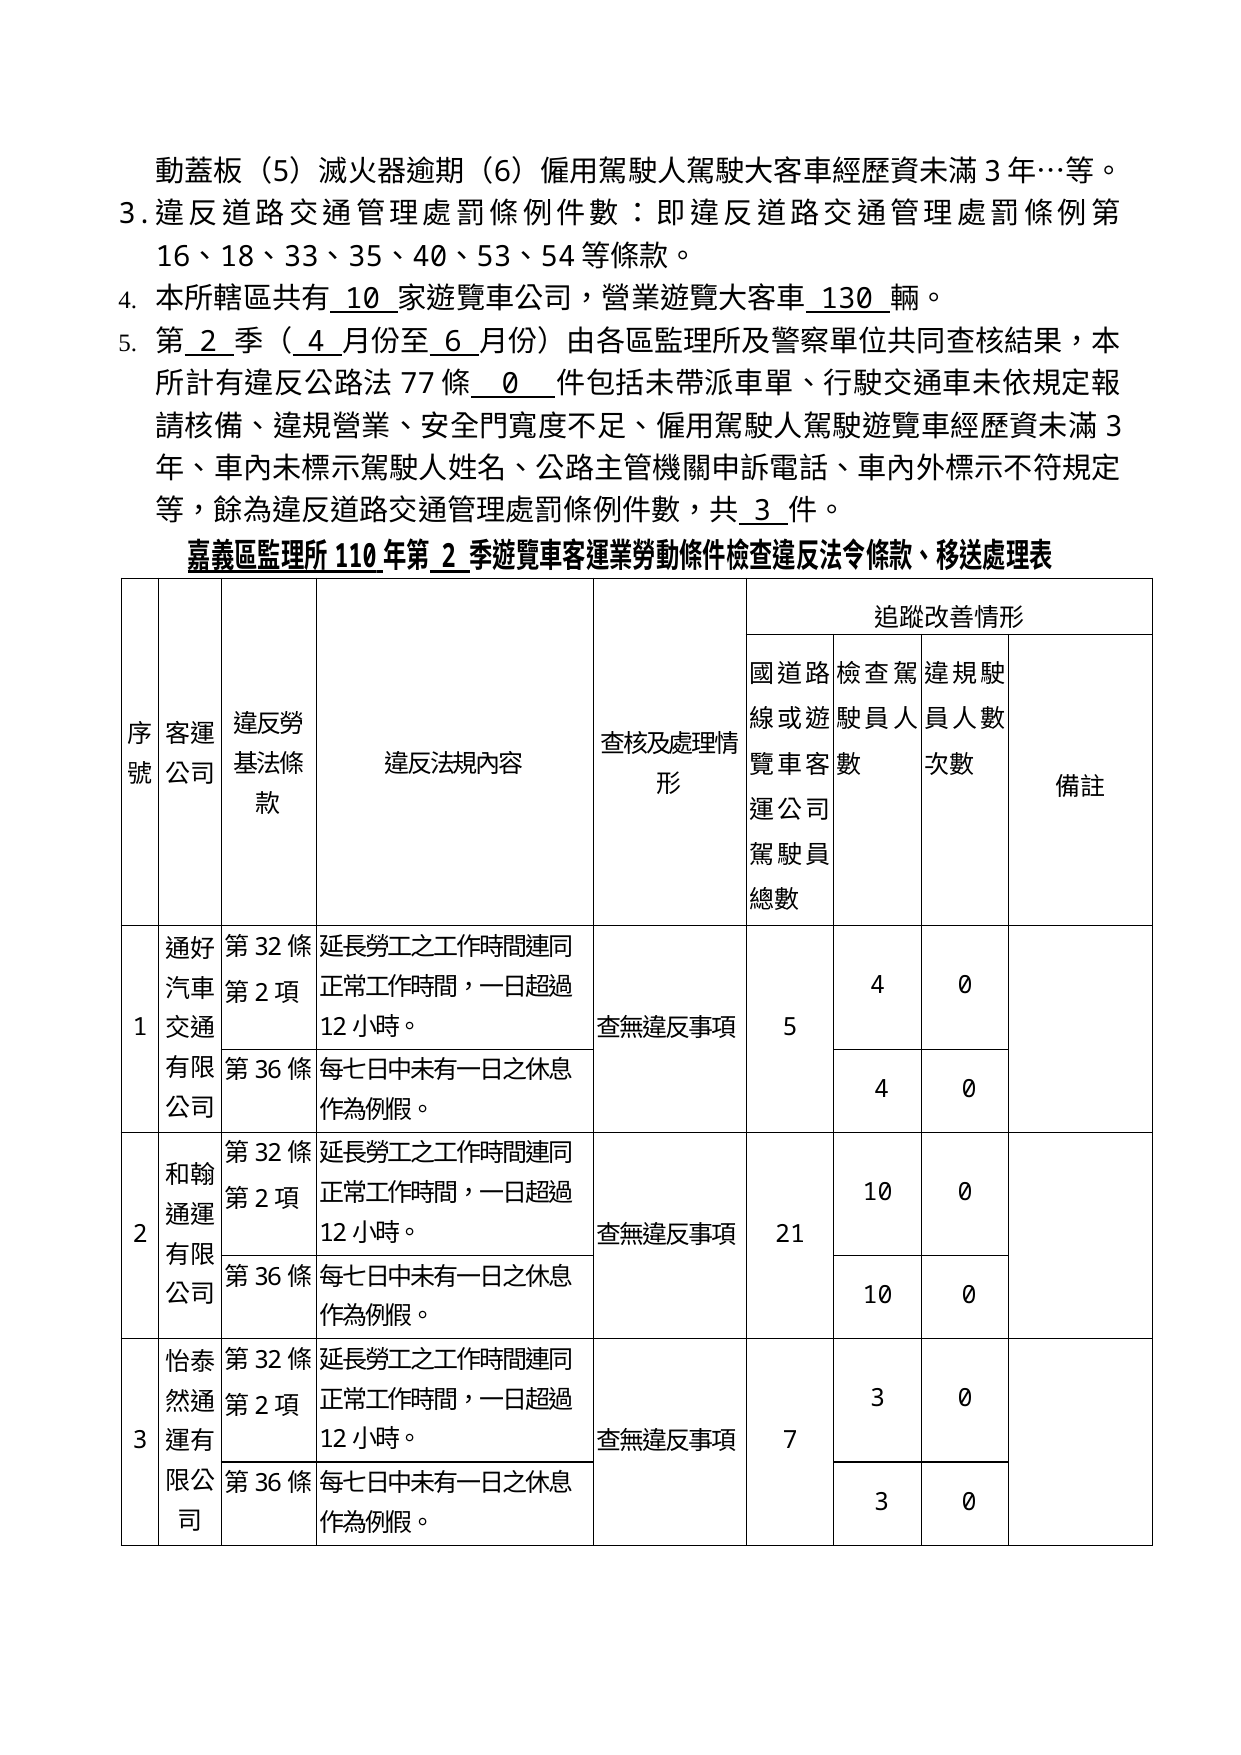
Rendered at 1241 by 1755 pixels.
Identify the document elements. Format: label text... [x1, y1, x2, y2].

table_cell 每七日中未有一日之休息作為例假。 [317, 1050, 593, 1132]
table_header 違反勞基法條款 [222, 579, 316, 925]
table_cell 第32條 第2項 [222, 926, 316, 1048]
table_header 序號 [122, 579, 158, 925]
table_cell 10 [834, 1133, 921, 1255]
table_cell 和翰通運有限公司 [159, 1133, 221, 1338]
table_cell 第36條 [222, 1050, 316, 1132]
table_cell [1009, 926, 1152, 1132]
table_cell 0 [922, 926, 1008, 1048]
table_cell 7 [747, 1339, 833, 1545]
table_header 查核及處理情形 [594, 579, 746, 925]
table_cell 3 [834, 1339, 921, 1461]
table_cell 0 [922, 1463, 1008, 1545]
table_cell 延長勞工之工作時間連同正常工作時間，一日超過12小時。 [317, 926, 593, 1048]
table_cell 2 [122, 1133, 158, 1338]
table_cell 延長勞工之工作時間連同正常工作時間，一日超過12小時。 [317, 1339, 593, 1461]
table_cell 備註 [1009, 635, 1152, 925]
table_cell 檢查駕駛員人數 [834, 635, 921, 925]
table_cell 查無違反事項 [594, 926, 746, 1132]
table_cell 第32條 第2項 [222, 1133, 316, 1255]
list 本所轄區共有 10 家遊覽車公司，營業遊覽大客車 130 輛。 [118, 275, 1122, 317]
list 違反道路交通管理處罰條例件數：即違反道路交通管理處罰條例第16、18、33、35、40、53、54等條款。 [118, 190, 1122, 275]
table_cell 查無違反事項 [594, 1339, 746, 1545]
table_cell 0 [922, 1050, 1008, 1132]
table_cell 國道路線或遊覽車客運公司駕駛員總數 [747, 635, 833, 925]
table_cell 21 [747, 1133, 833, 1338]
table_cell 通好汽車交通有限公司 [159, 926, 221, 1132]
table_cell [1009, 1339, 1152, 1545]
table_cell 5 [747, 926, 833, 1132]
table_cell 怡泰然通運有限公司 [159, 1339, 221, 1545]
table_cell 每七日中未有一日之休息作為例假。 [317, 1463, 593, 1545]
text 嘉義區監理所110年第 2 季遊覽車客運業勞動條件檢查違反法令條款、移送處理表 [118, 529, 1122, 578]
table_header 客運公司 [159, 579, 221, 925]
table_cell 10 [834, 1256, 921, 1338]
table_cell 第36條 [222, 1256, 316, 1338]
table_cell 第36條 [222, 1463, 316, 1545]
table_cell 違規駛員人數次數 [922, 635, 1008, 925]
table_cell 每七日中未有一日之休息作為例假。 [317, 1256, 593, 1338]
list 動蓋板（5）滅火器逾期（6）僱用駕駛人駕駛大客車經歷資未滿3年…等。 [118, 148, 1122, 190]
table_cell 第32條 第2項 [222, 1339, 316, 1461]
table_cell 查無違反事項 [594, 1133, 746, 1338]
table_cell 1 [122, 926, 158, 1132]
table_cell 3 [122, 1339, 158, 1545]
table_cell 0 [922, 1256, 1008, 1338]
list 第 2 季（ 4 月份至 6 月份）由各區監理所及警察單位共同查核結果，本所計有違反公路法77條 0 件包括未帶派車單、行駛交通車未依規定報請核備、違規營業、安全門寬度不足、僱用駕駛人駕駛遊覽車經歷資未滿3年、車內未標示駕駛人姓名、公路主管機關申訴電話、車內外標示不符規定等，餘為違反道路交通管理處罰條例件數，共 3 件。 [118, 317, 1122, 529]
table_cell 4 [834, 1050, 921, 1132]
table_cell 0 [922, 1133, 1008, 1255]
table_cell 4 [834, 926, 921, 1048]
table_header 違反法規內容 [317, 579, 593, 925]
table_cell 3 [834, 1463, 921, 1545]
table_header 追蹤改善情形 [747, 579, 1152, 634]
table_cell [1009, 1133, 1152, 1338]
table_cell 延長勞工之工作時間連同正常工作時間，一日超過12小時。 [317, 1133, 593, 1255]
table_cell 0 [922, 1339, 1008, 1461]
